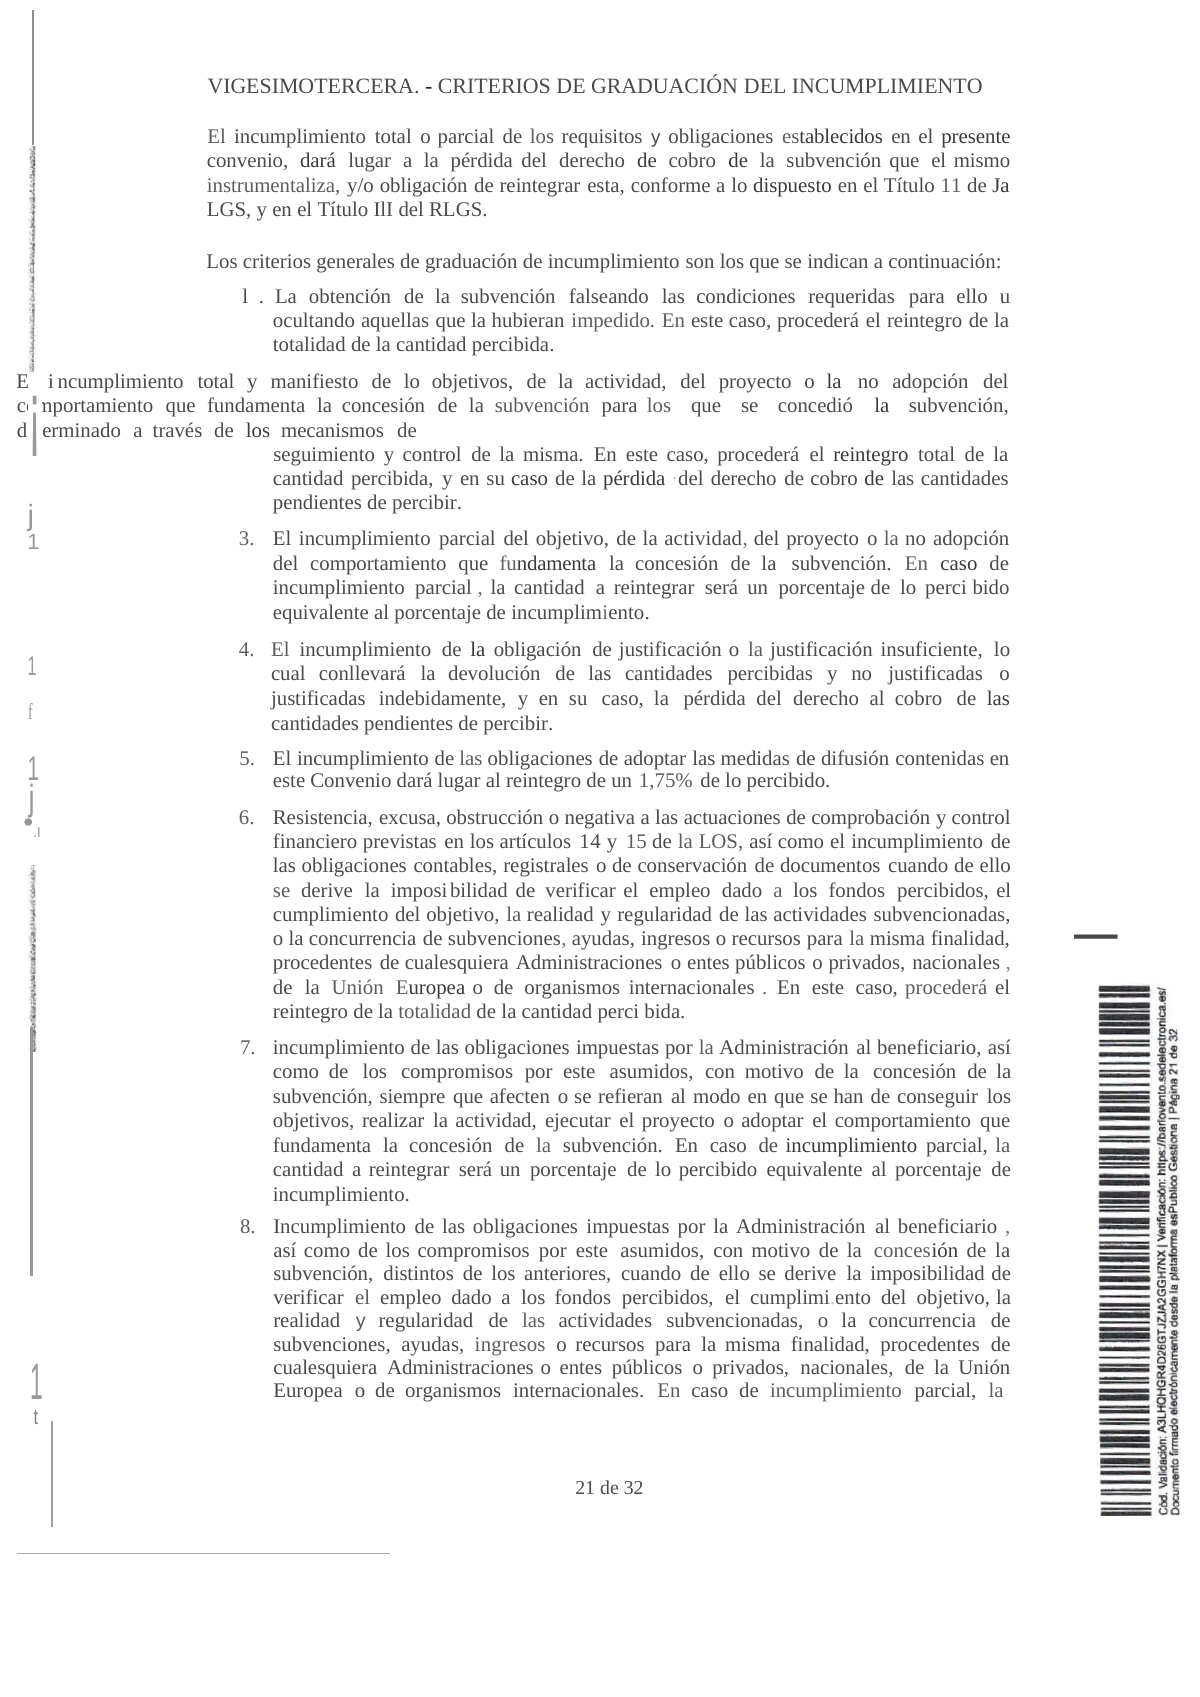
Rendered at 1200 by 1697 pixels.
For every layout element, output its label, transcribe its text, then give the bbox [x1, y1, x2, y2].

text Los criterios generales de graduación de incumplimiento son los que se indican a continuación: [206, 249, 1192, 273]
text El incumplimiento total o parcial de los requisitos y obligaciones establecidos en el presente convenio, dará lugar a la pérdida del derecho de cobro de la subvención que el mismo instrumentaliza, y/o obligación de reintegrar esta, conforme a lo dispuesto en el Título 11 de Ja LGS, y en el Título IlI del RLGS. [207, 124, 1011, 221]
text j [17, 500, 44, 531]
list El incumplimiento parcial del objetivo, de la actividad, del proyecto o la no adopción del comportamiento que fundamenta la concesión de la subvención. En caso de incumplimiento parcial , la cantidad a reintegrar será un porcentaje de lo perci bido equivalente al porcentaje de incumplimiento. [239, 526, 1009, 624]
text •.l [19, 816, 44, 843]
list El incumplimiento de la obligación de justificación o la justificación insuficiente, lo cual conllevará la devolución de las cantidades percibidas y no justificadas o justificadas indebidamente, y en su caso, la pérdida del derecho al cobro de las cantidades pendientes de percibir. [239, 637, 1010, 735]
text j [19, 787, 44, 816]
text t [27, 1410, 44, 1428]
text 1 [22, 754, 44, 787]
text l . La obtención de la subvención falseando las condiciones requeridas para ello u ocultando aquellas que la hubieran impedido. En este caso, procederá el reintegro de la totalidad de la cantidad percibida. [242, 284, 1010, 356]
list El incumplimiento total y manifiesto de lo objetivos, de la actividad, del proyecto o la no adopción del comportamiento que fundamenta la concesión de la subvención para los que se concedió la subvención, determinado a través de los mecanismos de [38, 369, 1009, 442]
list El incumplimiento de las obligaciones de adoptar las medidas de difusión contenidas en este Convenio dará lugar al reintegro de un 1,75% de lo percibido. [239, 747, 1009, 792]
text VIGESIMOTERCERA. - CRITERIOS DE GRADUACIÓN DEL INCUMPLIMIENTO [207, 73, 1192, 98]
text f [17, 698, 44, 724]
list Incumplimiento de las obligaciones impuestas por la Administración al beneficiario , así como de los compromisos por este asumidos, con motivo de la concesión de la subvención, distintos de los anteriores, cuando de ello se derive la imposibilidad de verificar el empleo dado a los fondos percibidos, el cumplimi.ento del objetivo, la realidad y regularidad de las actividades subvencionadas, o la concurrencia de subvenciones, ayudas, ingresos o recursos para la misma finalidad, procedentes de cualesquiera Administraciones o entes públicos o privados, nacionales, de la Unión Europea o de organismos internacionales. En caso de incumplimiento parcial, la [240, 1215, 1011, 1402]
text seguimiento y control de la misma. En este caso, procederá el reintegro total de la cantidad percibida, y en su caso de la pérdida ·del derecho de cobro de las cantidades pendientes de percibir. [273, 443, 1009, 514]
text 21 de 32 [228, 1476, 990, 1499]
text 1 [20, 650, 44, 682]
list incumplimiento de las obligaciones impuestas por la Administración al beneficiario, así como de los compromisos por este asumidos, con motivo de la concesión de la subvención, siempre que afecten o se refieran al modo en que se han de conseguir los objetivos, realizar la actividad, ejecutar el proyecto o adoptar el comportamiento que fundamenta la concesión de la subvención. En caso de incumplimiento parcial, la cantidad a reintegrar será un porcentaje de lo percibido equivalente al porcentaje de incumplimiento. [240, 1035, 1011, 1206]
list ¡ [28, 372, 42, 460]
list - [1066, 908, 1126, 962]
list Resistencia, excusa, obstrucción o negativa a las actuaciones de comprobación y control financiero previstas en los artículos 14 y 15 de la LOS, así como el incumplimiento de las obligaciones contables, registrales o de conservación de documentos cuando de ello se derive la imposibilidad de verificar el empleo dado a los fondos percibidos, el cumplimiento del objetivo, la realidad y regularidad de las actividades subvencionadas, o la concurrencia de subvenciones, ayudas, ingresos o recursos para la misma finalidad, procedentes de cualesquiera Administraciones o entes públicos o privados, nacionales , de la Unión Europea o de organismos internacionales . En este caso, procederá el reintegro de la totalidad de la cantidad perci bida. [239, 805, 1011, 1023]
text 1 [30, 1359, 44, 1410]
text 1 [23, 531, 44, 554]
